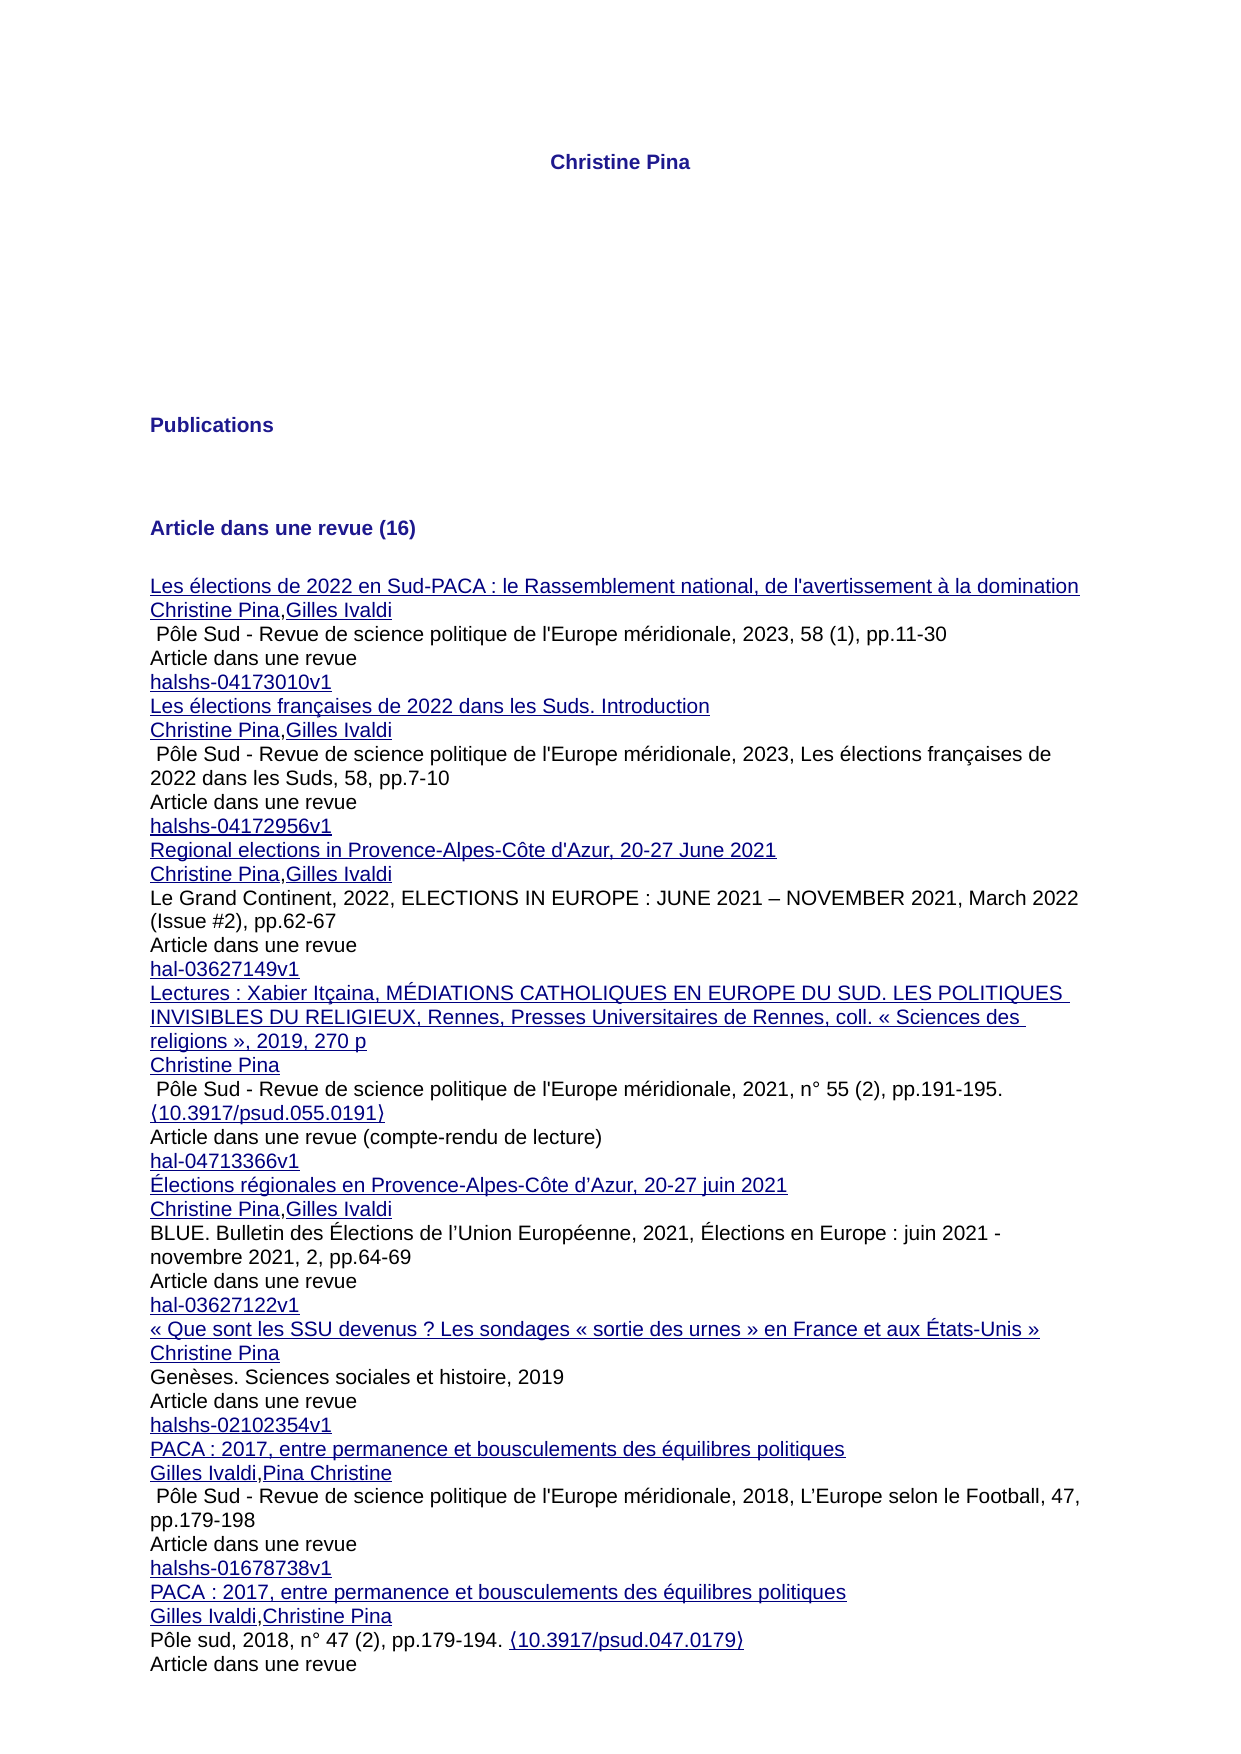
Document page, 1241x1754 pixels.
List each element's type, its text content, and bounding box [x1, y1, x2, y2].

subtitle Publications [150, 412, 1090, 436]
table_cell Regional elections in Provence-Alpes-Côte d'Azur, 20-27 June 2021 Christine Pina,Gilles Ivaldi Le Grand Continent, 2022, ELECTIONS IN EUROPE : JUNE 2021 – NOVEMBER 2021, March 2022 (Issue #2), pp.62-67 Article dans une revue hal-03627149v1 [150, 838, 1090, 981]
table_cell Lectures : Xabier Itçaina, MÉDIATIONS CATHOLIQUES EN EUROPE DU SUD. LES POLITIQUES INVISIBLES DU RELIGIEUX, Rennes, Presses Universitaires de Rennes, coll. « Sciences des religions », 2019, 270 p Christine Pina Pôle Sud - Revue de science politique de l'Europe méridionale, 2021, n° 55 (2), pp.191-195. ⟨10.3917/psud.055.0191⟩ Article dans une revue (compte-rendu de lecture) hal-04713366v1 [150, 981, 1090, 1173]
table_cell Les élections françaises de 2022 dans les Suds. Introduction Christine Pina,Gilles Ivaldi Pôle Sud - Revue de science politique de l'Europe méridionale, 2023, Les élections françaises de 2022 dans les Suds, 58, pp.7-10 Article dans une revue halshs-04172956v1 [150, 694, 1090, 837]
subtitle Article dans une revue (16) [150, 516, 1090, 539]
table_cell PACA : 2017, entre permanence et bousculements des équilibres politiques Gilles Ivaldi,Pina Christine Pôle Sud - Revue de science politique de l'Europe méridionale, 2018, L’Europe selon le Football, 47, pp.179-198 Article dans une revue halshs-01678738v1 [150, 1436, 1090, 1580]
table_cell Élections régionales en Provence-Alpes-Côte d’Azur, 20-27 juin 2021 Christine Pina,Gilles Ivaldi BLUE. Bulletin des Élections de l’Union Européenne, 2021, Élections en Europe : juin 2021 - novembre 2021, 2, pp.64-69 Article dans une revue hal-03627122v1 [150, 1173, 1090, 1317]
table_cell PACA : 2017, entre permanence et bousculements des équilibres politiques Gilles Ivaldi,Christine Pina Pôle sud, 2018, n° 47 (2), pp.179-194. ⟨10.3917/psud.047.0179⟩ Article dans une revue [150, 1580, 1090, 1676]
table_cell « Que sont les SSU devenus ? Les sondages « sortie des urnes » en France et aux États-Unis » Christine Pina Genèses. Sciences sociales et histoire, 2019 Article dans une revue halshs-02102354v1 [150, 1317, 1090, 1436]
subtitle Christine Pina [150, 150, 1090, 174]
table_header Les élections de 2022 en Sud-PACA : le Rassemblement national, de l'avertissement à la domination Christine Pina,Gilles Ivaldi Pôle Sud - Revue de science politique de l'Europe méridionale, 2023, 58 (1), pp.11-30 Article dans une revue halshs-04173010v1 [150, 574, 1090, 694]
